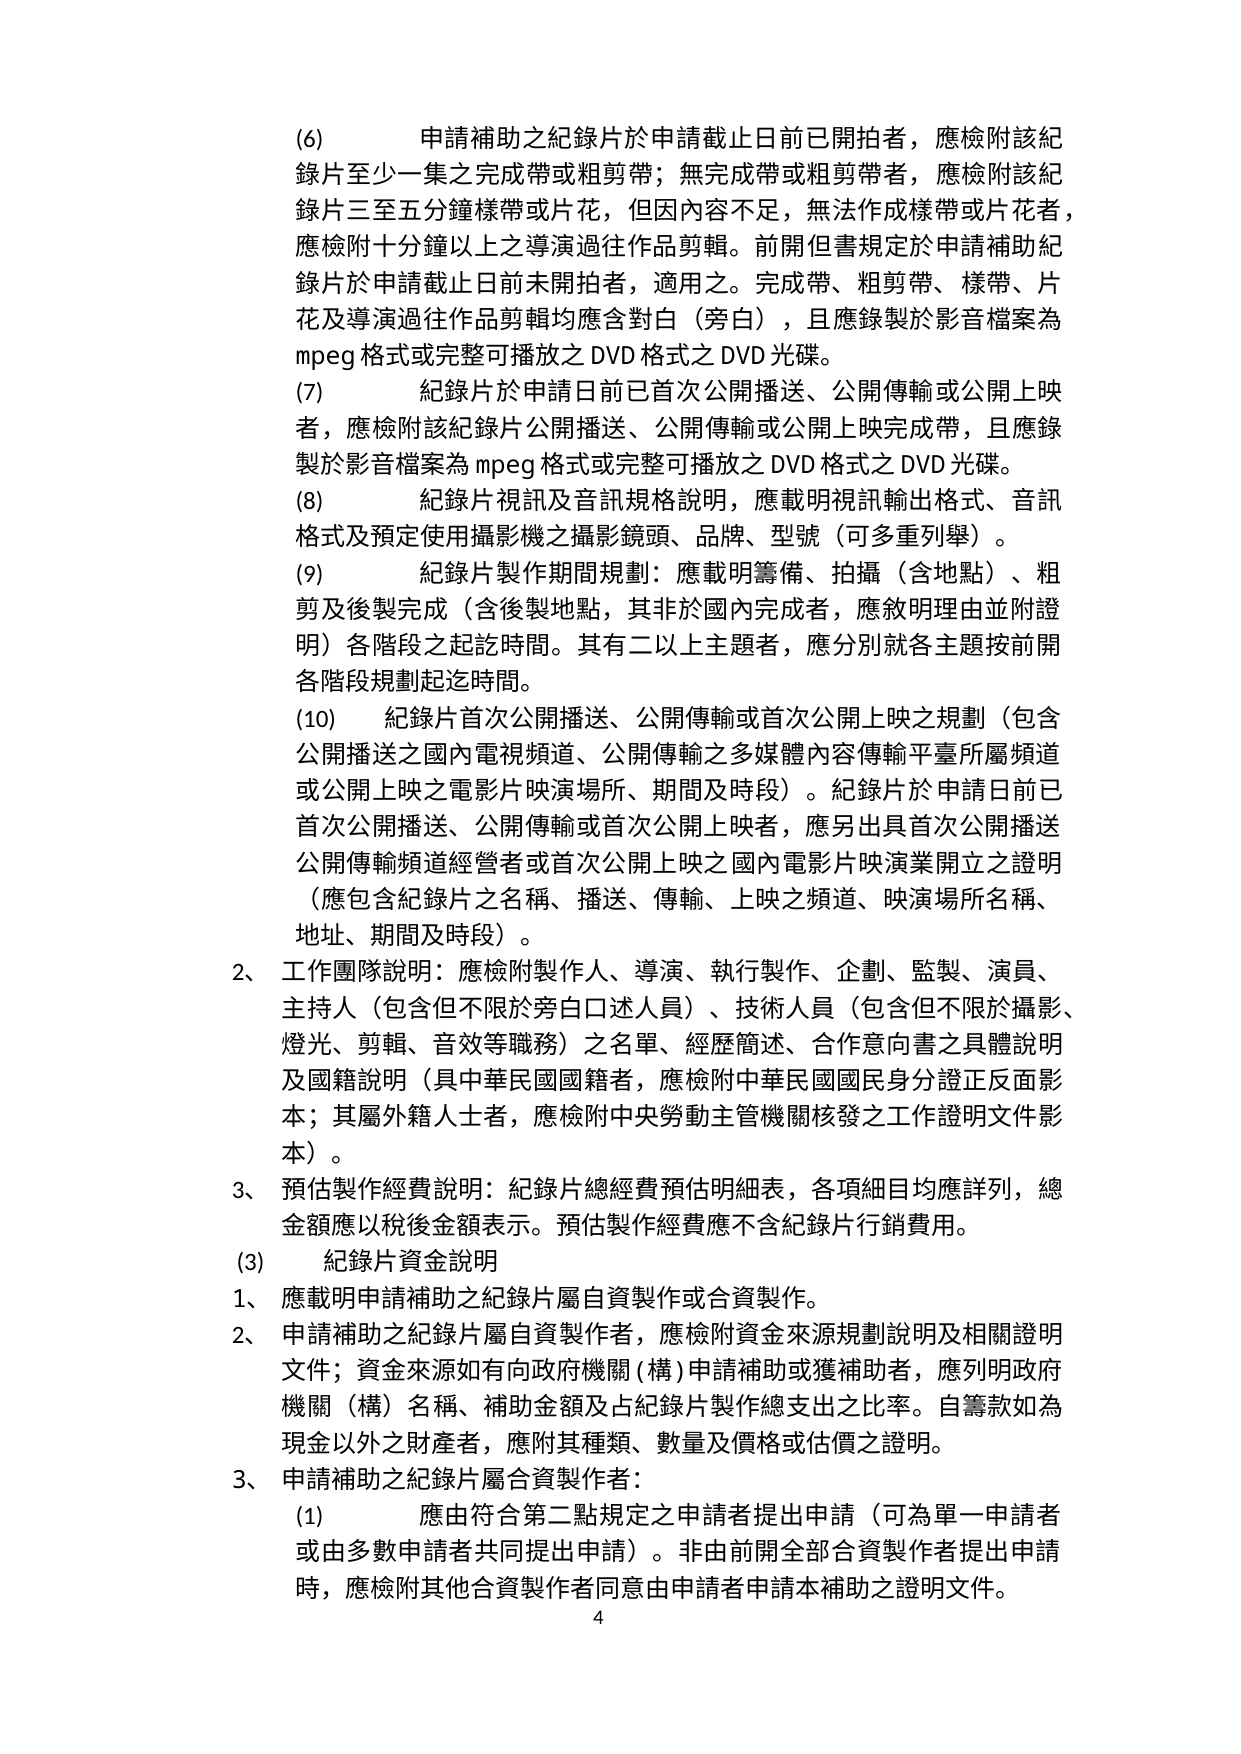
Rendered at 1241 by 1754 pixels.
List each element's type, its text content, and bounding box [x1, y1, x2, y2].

list 應由符合第二點規定之申請者提出申請（可為單一申請者或由多數申請者共同提出申請）。非由前開全部合資製作者提出申請時，應檢附其他合資製作者同意由申請者申請本補助之證明文件。 [295, 1496, 1063, 1604]
list 預估製作經費說明：紀錄片總經費預估明細表，各項細目均應詳列，總金額應以稅後金額表示。預估製作經費應不含紀錄片行銷費用。 [232, 1169, 1063, 1242]
list 申請補助之紀錄片於申請截止日前已開拍者，應檢附該紀錄片至少一集之完成帶或粗剪帶；無完成帶或粗剪帶者，應檢附該紀錄片三至五分鐘樣帶或片花，但因內容不足，無法作成樣帶或片花者，應檢附十分鐘以上之導演過往作品剪輯。前開但書規定於申請補助紀錄片於申請截止日前未開拍者，適用之。完成帶、粗剪帶、樣帶、片花及導演過往作品剪輯均應含對白（旁白），且應錄製於影音檔案為mpeg格式或完整可播放之DVD格式之DVD光碟。 [295, 118, 1063, 372]
list 工作團隊說明：應檢附製作人、導演、執行製作、企劃、監製、演員、主持人（包含但不限於旁白口述人員）、技術人員（包含但不限於攝影、燈光、剪輯、音效等職務）之名單、經歷簡述、合作意向書之具體說明及國籍說明（具中華民國國籍者，應檢附中華民國國民身分證正反面影本；其屬外籍人士者，應檢附中央勞動主管機關核發之工作證明文件影本）。 [232, 952, 1063, 1169]
list 申請補助之紀錄片屬合資製作者： [232, 1459, 1063, 1496]
list 紀錄片製作期間規劃：應載明籌備、拍攝（含地點）、粗剪及後製完成（含後製地點，其非於國內完成者，應敘明理由並附證明）各階段之起訖時間。其有二以上主題者，應分別就各主題按前開各階段規劃起迄時間。 [295, 553, 1063, 698]
list 紀錄片資金說明 [236, 1242, 1063, 1278]
list 紀錄片首次公開播送、公開傳輸或首次公開上映之規劃（包含公開播送之國內電視頻道、公開傳輸之多媒體內容傳輸平臺所屬頻道或公開上映之電影片映演場所、期間及時段）。紀錄片於申請日前已首次公開播送、公開傳輸或首次公開上映者，應另出具首次公開播送、公開傳輸頻道經營者或首次公開上映之國內電影片映演業開立之證明（應包含紀錄片之名稱、播送、傳輸、上映之頻道、映演場所名稱、地址、期間及時段）。 [295, 698, 1063, 952]
list 紀錄片於申請日前已首次公開播送、公開傳輸或公開上映者，應檢附該紀錄片公開播送、公開傳輸或公開上映完成帶，且應錄製於影音檔案為mpeg格式或完整可播放之DVD格式之DVD光碟。 [295, 372, 1063, 481]
list 紀錄片視訊及音訊規格說明，應載明視訊輸出格式、音訊格式及預定使用攝影機之攝影鏡頭、品牌、型號（可多重列舉）。 [295, 481, 1063, 553]
list 申請補助之紀錄片屬自資製作者，應檢附資金來源規劃說明及相關證明文件；資金來源如有向政府機關(構)申請補助或獲補助者，應列明政府機關（構）名稱、補助金額及占紀錄片製作總支出之比率。自籌款如為現金以外之財產者，應附其種類、數量及價格或估價之證明。 [232, 1314, 1063, 1459]
list 應載明申請補助之紀錄片屬自資製作或合資製作。 [232, 1278, 1063, 1314]
